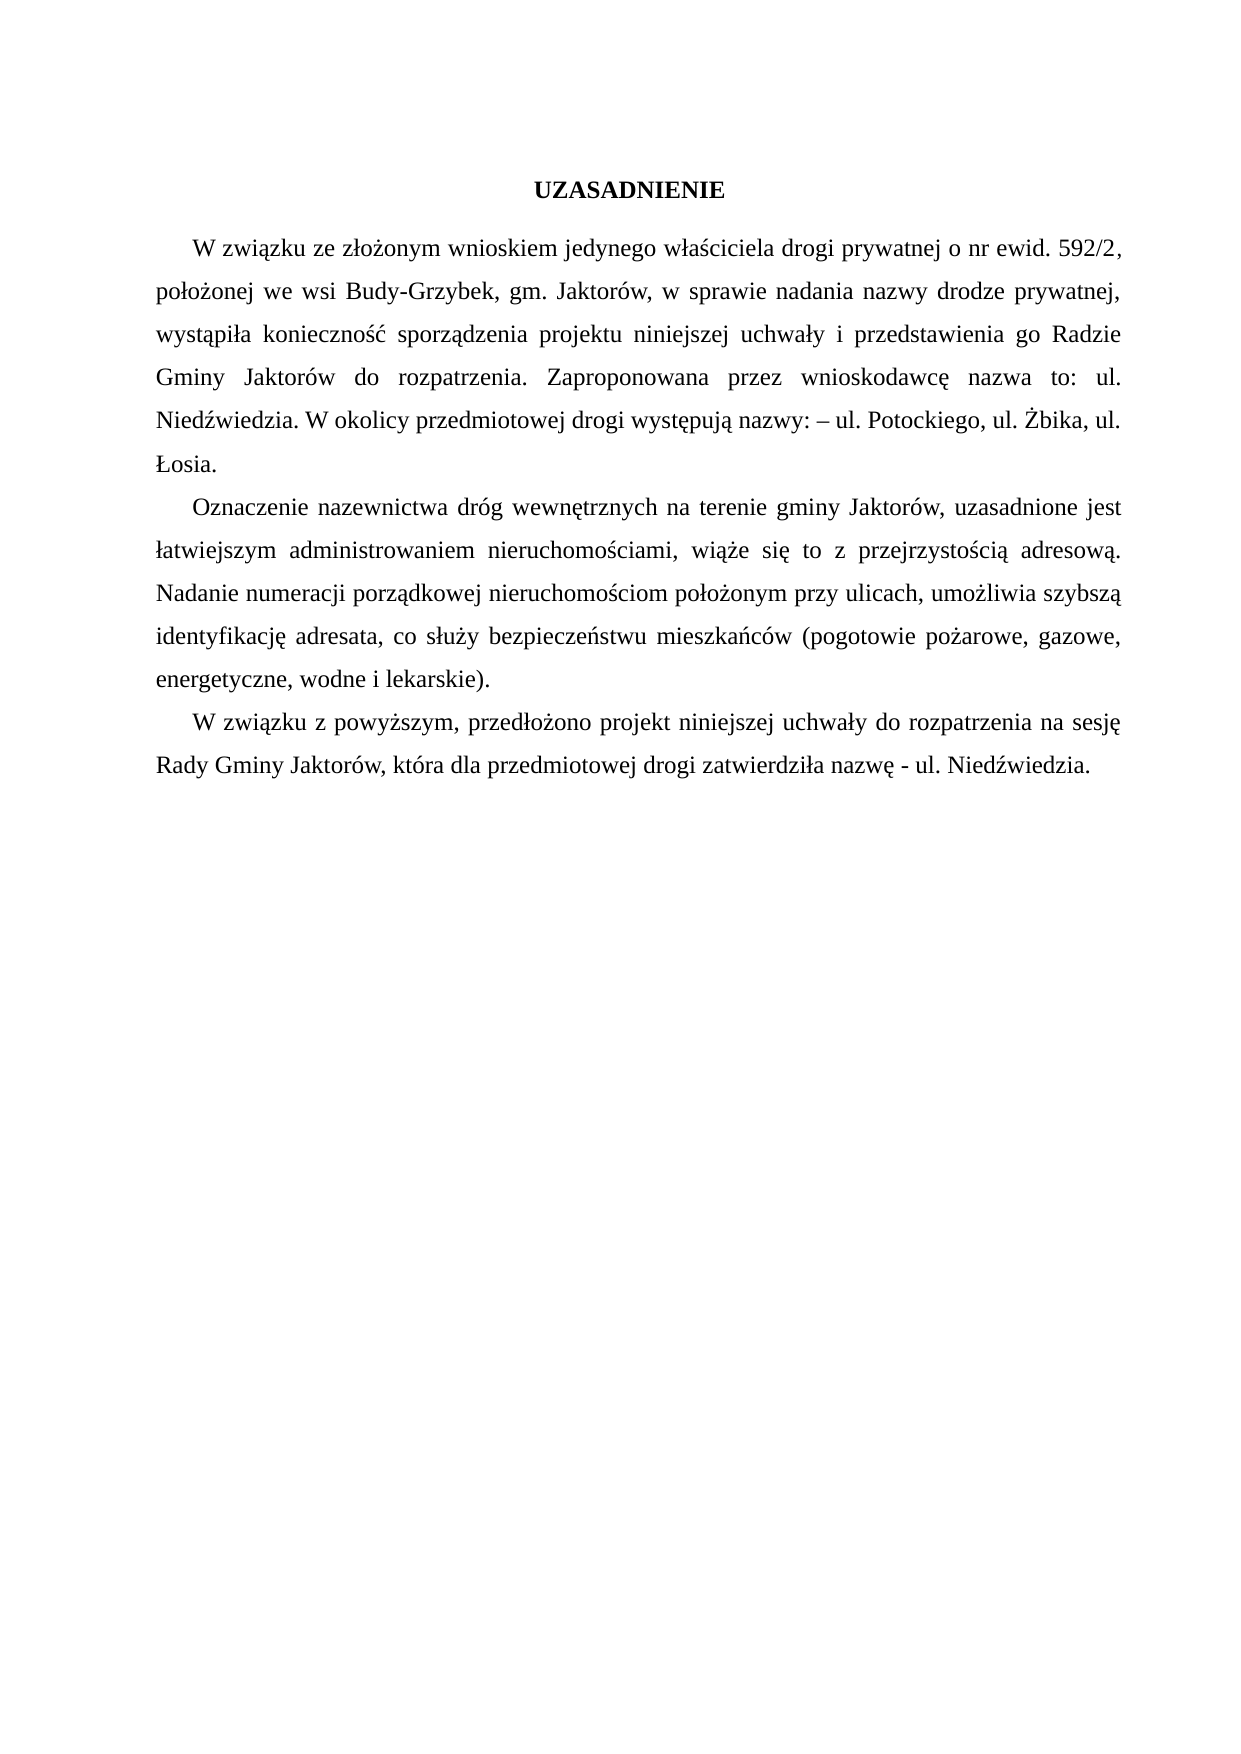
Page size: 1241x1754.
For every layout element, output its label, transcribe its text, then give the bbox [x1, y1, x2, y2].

text Oznaczenie nazewnictwa dróg wewnętrznych na terenie gminy Jaktorów, uzasadnione jest łatwiejszym administrowaniem nieruchomościami, wiąże się to z przejrzystością adresową. Nadanie numeracji porządkowej nieruchomościom położonym przy ulicach, umożliwia szybszą identyfikację adresata, co służy bezpieczeństwu mieszkańców (pogotowie pożarowe, gazowe, energetyczne, wodne i lekarskie). [156, 492, 1122, 693]
text W związku ze złożonym wnioskiem jedynego właściciela drogi prywatnej o nr ewid. 592/2, położonej we wsi Budy-Grzybek, gm. Jaktorów, w sprawie nadania nazwy drodze prywatnej, wystąpiła konieczność sporządzenia projektu niniejszej uchwały i przedstawienia go Radzie Gminy Jaktorów do rozpatrzenia. Zaproponowana przez wnioskodawcę nazwa to: ul. Niedźwiedzia. W okolicy przedmiotowej drogi występują nazwy: – ul. Potockiego, ul. Żbika, ul. Łosia. [156, 233, 1122, 477]
text UZASADNIENIE [118, 176, 1122, 204]
text W związku z powyższym, przedłożono projekt niniejszej uchwały do rozpatrzenia na sesję Rady Gminy Jaktorów, która dla przedmiotowej drogi zatwierdziła nazwę - ul. Niedźwiedzia. [156, 707, 1122, 779]
